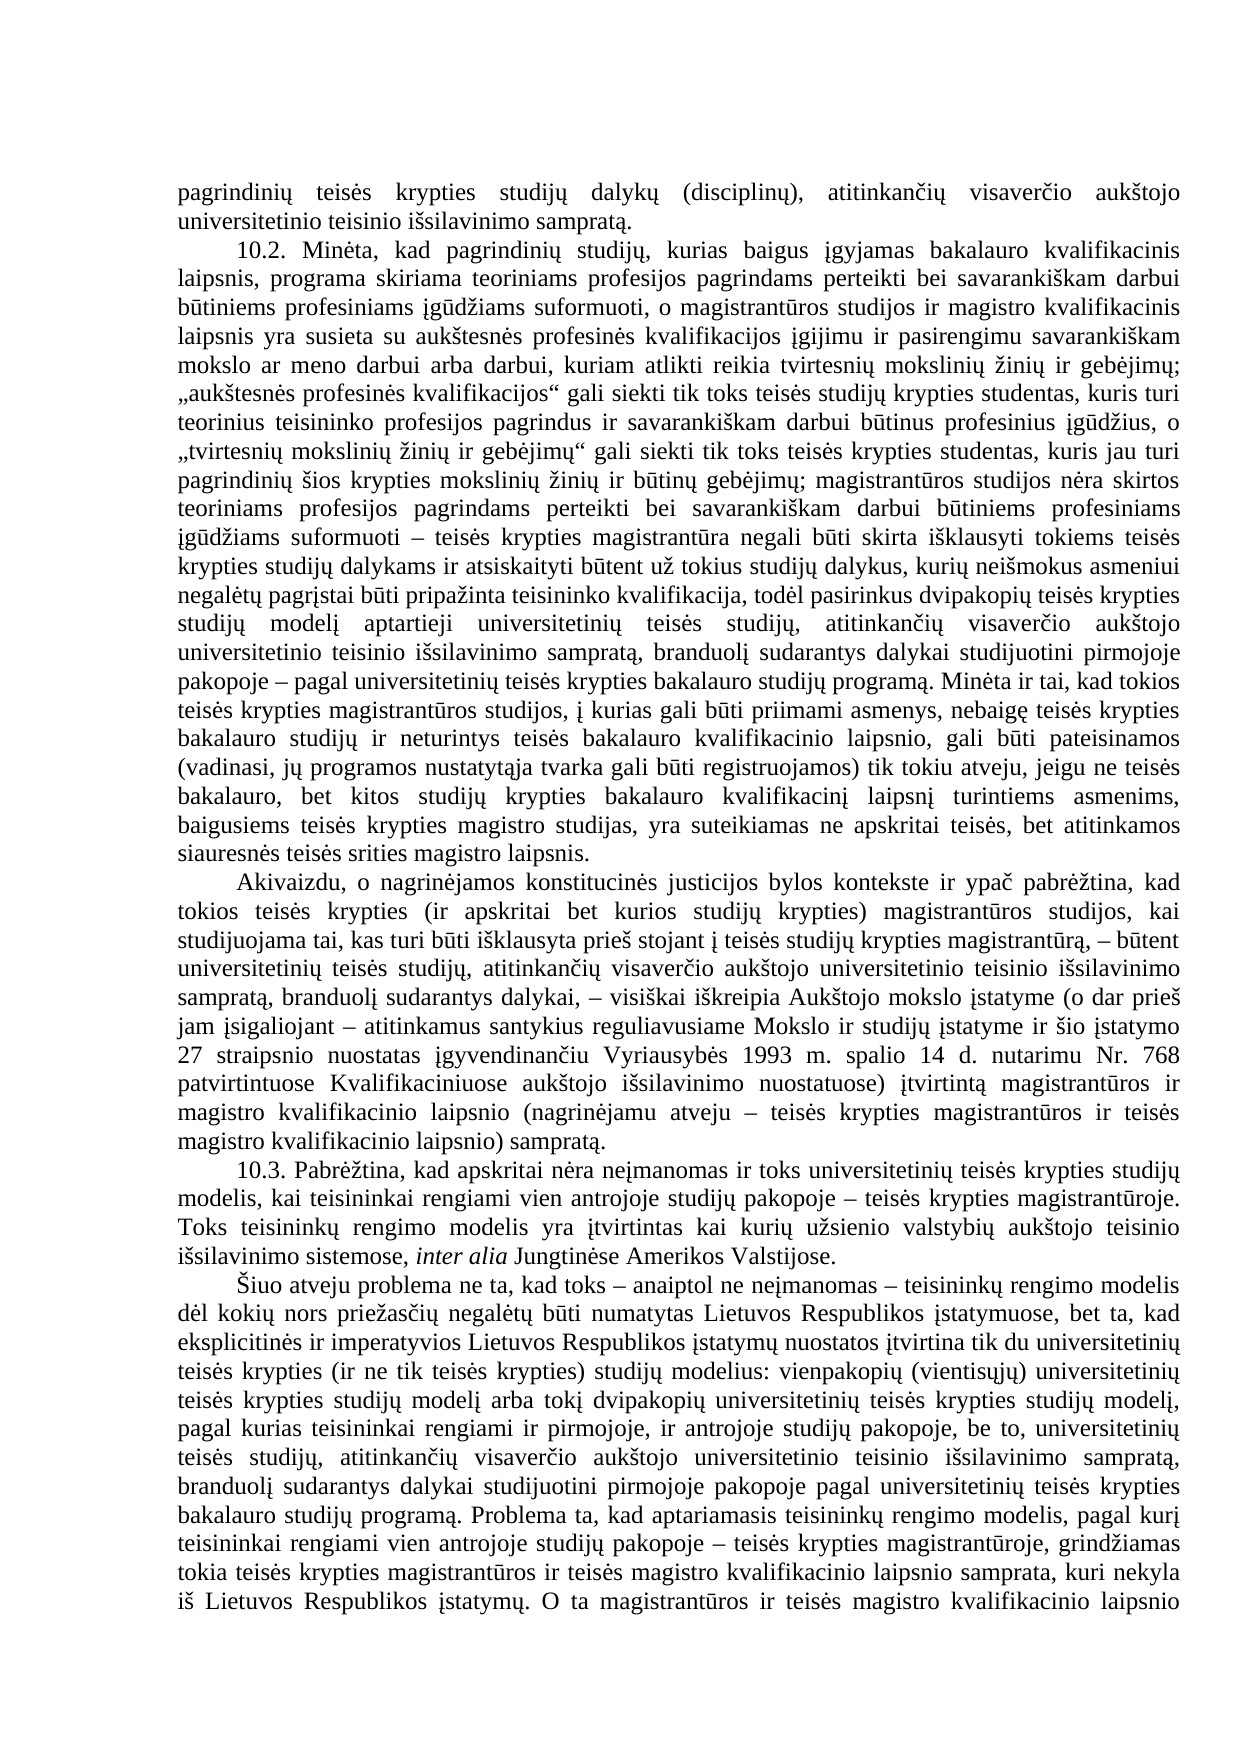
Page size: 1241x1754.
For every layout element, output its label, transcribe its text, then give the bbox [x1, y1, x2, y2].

text pagrindinių teisės krypties studijų dalykų (disciplinų), atitinkančių visaverčio aukštojo universitetinio teisinio išsilavinimo sampratą. [177, 177, 1181, 235]
text 10.2. Minėta, kad pagrindinių studijų, kurias baigus įgyjamas bakalauro kvalifikacinis laipsnis, programa skiriama teoriniams profesijos pagrindams perteikti bei savarankiškam darbui būtiniems profesiniams įgūdžiams suformuoti, o magistrantūros studijos ir magistro kvalifikacinis laipsnis yra susieta su aukštesnės profesinės kvalifikacijos įgijimu ir pasirengimu savarankiškam mokslo ar meno darbui arba darbui, kuriam atlikti reikia tvirtesnių mokslinių žinių ir gebėjimų; „aukštesnės profesinės kvalifikacijos“ gali siekti tik toks teisės studijų krypties studentas, kuris turi teorinius teisininko profesijos pagrindus ir savarankiškam darbui būtinus profesinius įgūdžius, o „tvirtesnių mokslinių žinių ir gebėjimų“ gali siekti tik toks teisės krypties studentas, kuris jau turi pagrindinių šios krypties mokslinių žinių ir būtinų gebėjimų; magistrantūros studijos nėra skirtos teoriniams profesijos pagrindams perteikti bei savarankiškam darbui būtiniems profesiniams įgūdžiams suformuoti – teisės krypties magistrantūra negali būti skirta išklausyti tokiems teisės krypties studijų dalykams ir atsiskaityti būtent už tokius studijų dalykus, kurių neišmokus asmeniui negalėtų pagrįstai būti pripažinta teisininko kvalifikacija, todėl pasirinkus dvipakopių teisės krypties studijų modelį aptartieji universitetinių teisės studijų, atitinkančių visaverčio aukštojo universitetinio teisinio išsilavinimo sampratą, branduolį sudarantys dalykai studijuotini pirmojoje pakopoje – pagal universitetinių teisės krypties bakalauro studijų programą. Minėta ir tai, kad tokios teisės krypties magistrantūros studijos, į kurias gali būti priimami asmenys, nebaigę teisės krypties bakalauro studijų ir neturintys teisės bakalauro kvalifikacinio laipsnio, gali būti pateisinamos (vadinasi, jų programos nustatytąja tvarka gali būti registruojamos) tik tokiu atveju, jeigu ne teisės bakalauro, bet kitos studijų krypties bakalauro kvalifikacinį laipsnį turintiems asmenims, baigusiems teisės krypties magistro studijas, yra suteikiamas ne apskritai teisės, bet atitinkamos siauresnės teisės srities magistro laipsnis. [177, 235, 1181, 867]
text Šiuo atveju problema ne ta, kad toks – anaiptol ne neįmanomas – teisininkų rengimo modelis dėl kokių nors priežasčių negalėtų būti numatytas Lietuvos Respublikos įstatymuose, bet ta, kad eksplicitinės ir imperatyvios Lietuvos Respublikos įstatymų nuostatos įtvirtina tik du universitetinių teisės krypties (ir ne tik teisės krypties) studijų modelius: vienpakopių (vientisųjų) universitetinių teisės krypties studijų modelį arba tokį dvipakopių universitetinių teisės krypties studijų modelį, pagal kurias teisininkai rengiami ir pirmojoje, ir antrojoje studijų pakopoje, be to, universitetinių teisės studijų, atitinkančių visaverčio aukštojo universitetinio teisinio išsilavinimo sampratą, branduolį sudarantys dalykai studijuotini pirmojoje pakopoje pagal universitetinių teisės krypties bakalauro studijų programą. Problema ta, kad aptariamasis teisininkų rengimo modelis, pagal kurį teisininkai rengiami vien antrojoje studijų pakopoje – teisės krypties magistrantūroje, grindžiamas tokia teisės krypties magistrantūros ir teisės magistro kvalifikacinio laipsnio samprata, kuri nekyla iš Lietuvos Respublikos įstatymų. O ta magistrantūros ir teisės magistro kvalifikacinio laipsnio [177, 1270, 1181, 1615]
text Akivaizdu, o nagrinėjamos konstitucinės justicijos bylos kontekste ir ypač pabrėžtina, kad tokios teisės krypties (ir apskritai bet kurios studijų krypties) magistrantūros studijos, kai studijuojama tai, kas turi būti išklausyta prieš stojant į teisės studijų krypties magistrantūrą, – būtent universitetinių teisės studijų, atitinkančių visaverčio aukštojo universitetinio teisinio išsilavinimo sampratą, branduolį sudarantys dalykai, – visiškai iškreipia Aukštojo mokslo įstatyme (o dar prieš jam įsigaliojant – atitinkamus santykius reguliavusiame Mokslo ir studijų įstatyme ir šio įstatymo 27 straipsnio nuostatas įgyvendinančiu Vyriausybės 1993 m. spalio 14 d. nutarimu Nr. 768 patvirtintuose Kvalifikaciniuose aukštojo išsilavinimo nuostatuose) įtvirtintą magistrantūros ir magistro kvalifikacinio laipsnio (nagrinėjamu atveju – teisės krypties magistrantūros ir teisės magistro kvalifikacinio laipsnio) sampratą. [177, 867, 1181, 1155]
text 10.3. Pabrėžtina, kad apskritai nėra neįmanomas ir toks universitetinių teisės krypties studijų modelis, kai teisininkai rengiami vien antrojoje studijų pakopoje – teisės krypties magistrantūroje. Toks teisininkų rengimo modelis yra įtvirtintas kai kurių užsienio valstybių aukštojo teisinio išsilavinimo sistemose, inter alia Jungtinėse Amerikos Valstijose. [177, 1155, 1181, 1270]
